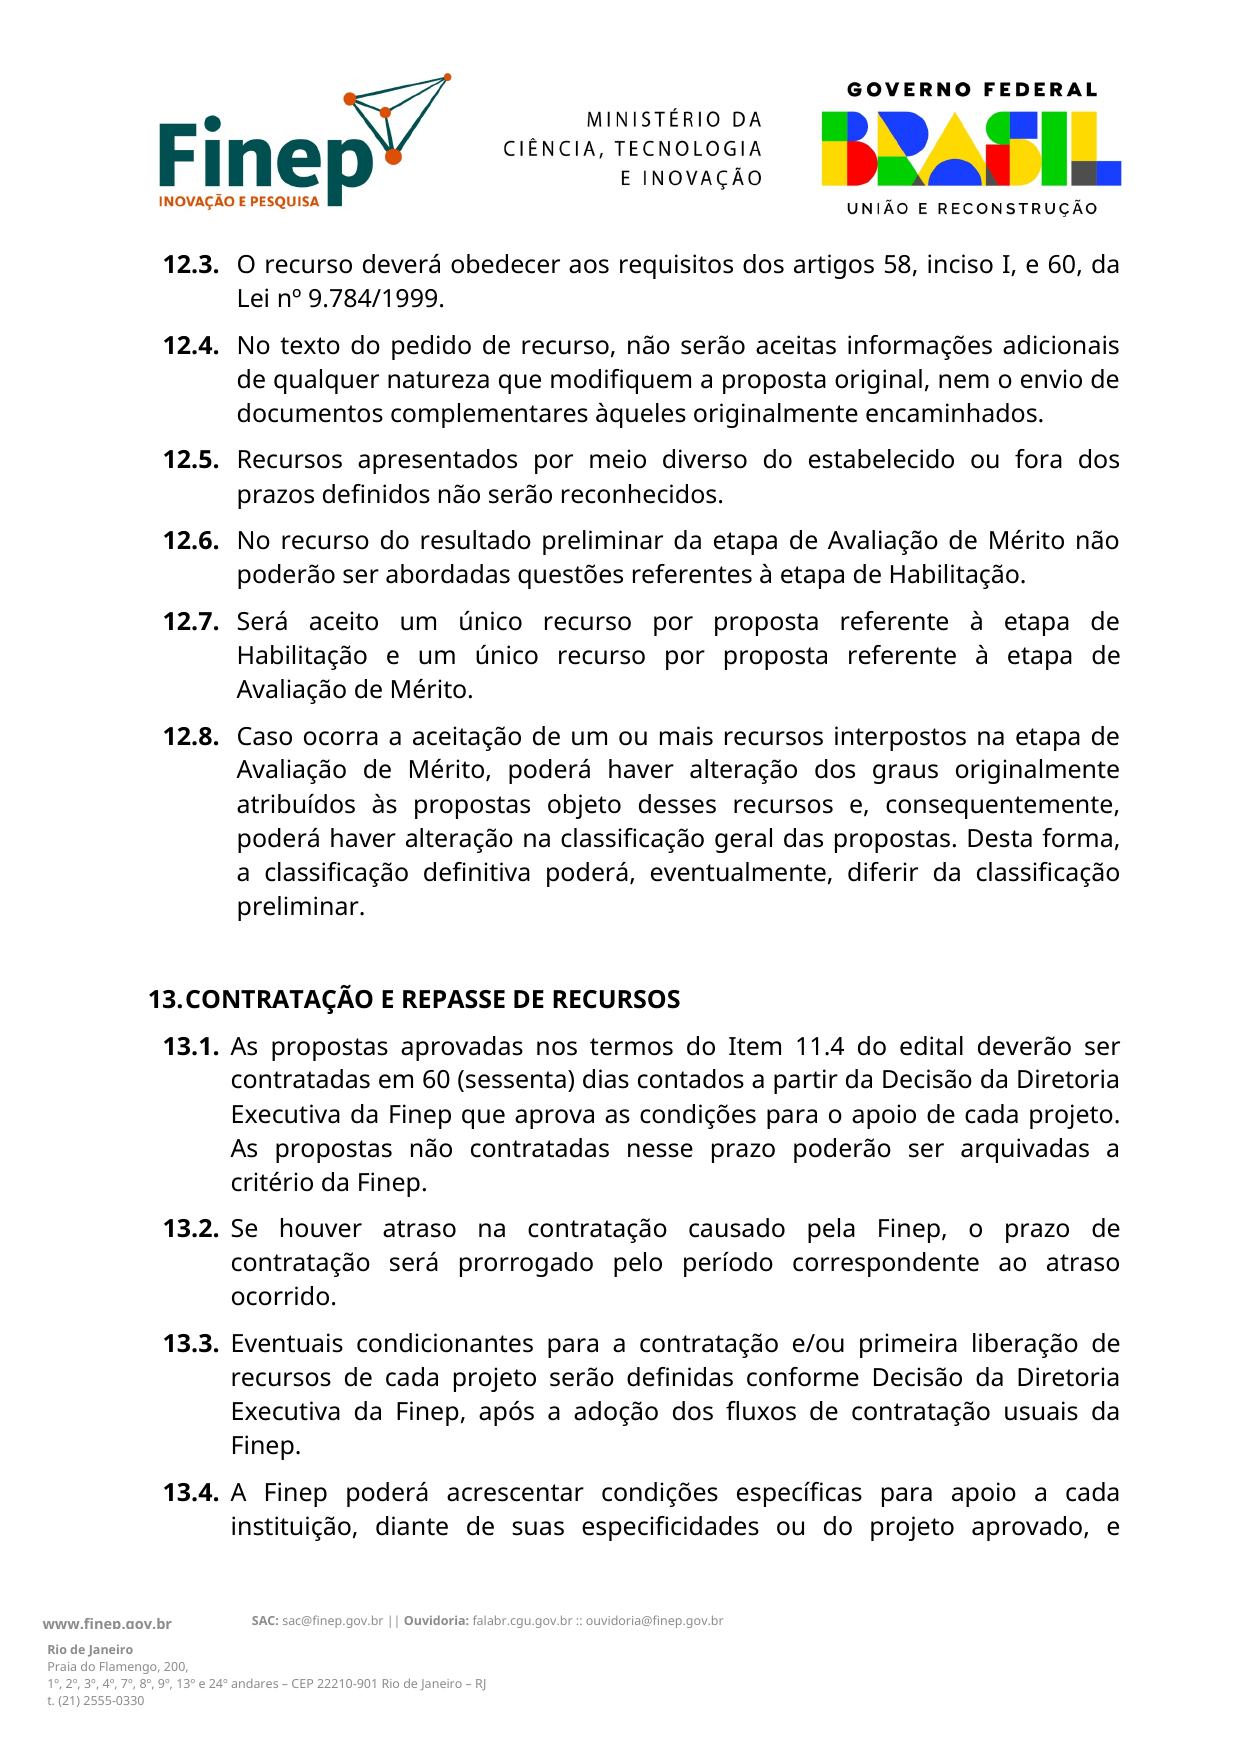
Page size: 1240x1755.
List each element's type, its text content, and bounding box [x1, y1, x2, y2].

list As propostas aprovadas nos termos do Item 11.4 do edital deverão ser contratadas em 60 (sessenta) dias contados a partir da Decisão da Diretoria Executiva da Finep que aprova as condições para o apoio de cada projeto. As propostas não contratadas nesse prazo poderão ser arquivadas a critério da Finep. [162, 1028, 1121, 1198]
list Será aceito um único recurso por proposta referente à etapa de Habilitação e um único recurso por proposta referente à etapa de Avaliação de Mérito. [162, 603, 1121, 706]
list No recurso do resultado preliminar da etapa de Avaliação de Mérito não poderão ser abordadas questões referentes à etapa de Habilitação. [162, 523, 1121, 591]
list No texto do pedido de recurso, não serão aceitas informações adicionais de qualquer natureza que modifiquem a proposta original, nem o envio de documentos complementares àqueles originalmente encaminhados. [162, 327, 1121, 430]
list Eventuais condicionantes para a contratação e/ou primeira liberação de recursos de cada projeto serão definidas conforme Decisão da Diretoria Executiva da Finep, após a adoção dos fluxos de contratação usuais da Finep. [162, 1326, 1121, 1462]
list O recurso deverá obedecer aos requisitos dos artigos 58, inciso I, e 60, da Lei nº 9.784/1999. [162, 247, 1121, 315]
list CONTRATAÇÃO E REPASSE DE RECURSOS [148, 982, 1121, 1016]
list Recursos apresentados por meio diverso do estabelecido ou fora dos prazos definidos não serão reconhecidos. [162, 442, 1121, 510]
list A Finep poderá acrescentar condições específicas para apoio a cada instituição, diante de suas especificidades ou do projeto aprovado, e [162, 1474, 1121, 1542]
list Se houver atraso na contratação causado pela Finep, o prazo de contratação será prorrogado pelo período correspondente ao atraso ocorrido. [162, 1211, 1121, 1313]
list Caso ocorra a aceitação de um ou mais recursos interpostos na etapa de Avaliação de Mérito, poderá haver alteração dos graus originalmente atribuídos às propostas objeto desses recursos e, consequentemente, poderá haver alteração na classificação geral das propostas. Desta forma, a classificação definitiva poderá, eventualmente, diferir da classificação preliminar. [162, 718, 1121, 922]
